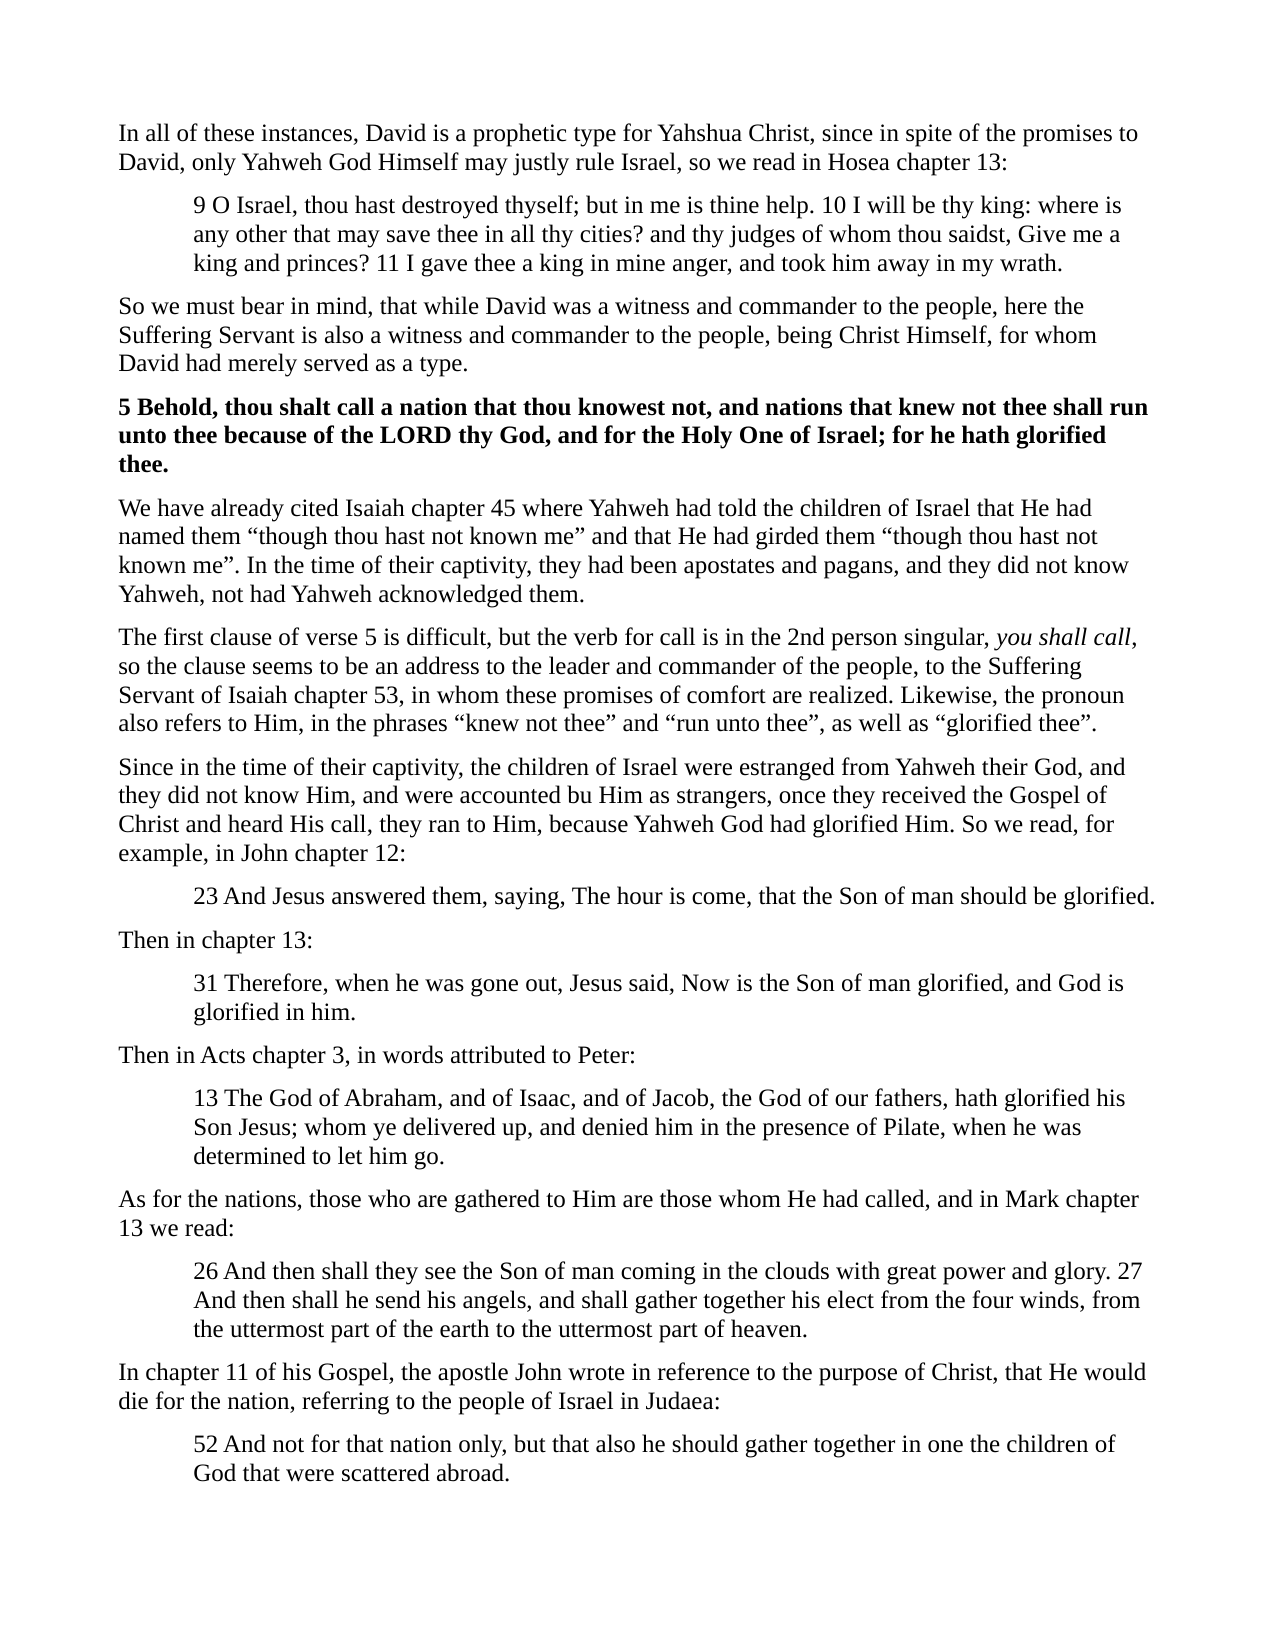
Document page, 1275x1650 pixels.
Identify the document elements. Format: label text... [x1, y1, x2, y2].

text The first clause of verse 5 is difficult, but the verb for call is in the 2nd person singular, you shall call, so the clause seems to be an address to the leader and commander of the people, to the Suffering Servant of Isaiah chapter 53, in whom these promises of comfort are realized. Likewise, the pronoun also refers to Him, in the phrases “knew not thee” and “run unto thee”, as well as “glorified thee”. [118, 622, 1157, 737]
text 31 Therefore, when he was gone out, Jesus said, Now is the Son of man glorified, and God is glorified in him. [193, 968, 1157, 1026]
text Then in chapter 13: [118, 925, 1157, 953]
text So we must bear in mind, that while David was a witness and commander to the people, here the Suffering Servant is also a witness and commander to the people, being Christ Himself, for whom David had merely served as a type. [118, 291, 1157, 377]
text 9 O Israel, thou hast destroyed thyself; but in me is thine help. 10 I will be thy king: where is any other that may save thee in all thy cities? and thy judges of whom thou saidst, Give me a king and princes? 11 I gave thee a king in mine anger, and took him away in my wrath. [193, 190, 1157, 276]
text In chapter 11 of his Gospel, the apostle John wrote in reference to the purpose of Christ, that He would die for the nation, referring to the people of Israel in Judaea: [118, 1357, 1157, 1415]
text 23 And Jesus answered them, saying, The hour is come, that the Son of man should be glorified. [193, 881, 1157, 910]
text Then in Acts chapter 3, in words attributed to Peter: [118, 1040, 1157, 1069]
text We have already cited Isaiah chapter 45 where Yahweh had told the children of Israel that He had named them “though thou hast not known me” and that He had girded them “though thou hast not known me”. In the time of their captivity, they had been apostates and pagans, and they did not know Yahweh, not had Yahweh acknowledged them. [118, 493, 1157, 608]
text 26 And then shall they see the Son of man coming in the clouds with great power and glory. 27 And then shall he send his angels, and shall gather together his elect from the four winds, from the uttermost part of the earth to the uttermost part of heaven. [193, 1256, 1157, 1343]
text Since in the time of their captivity, the children of Israel were estranged from Yahweh their God, and they did not know Him, and were accounted bu Him as strangers, once they received the Gospel of Christ and heard His call, they ran to Him, because Yahweh God had glorified Him. So we read, for example, in John chapter 12: [118, 752, 1157, 867]
text In all of these instances, David is a prophetic type for Yahshua Christ, since in spite of the promises to David, only Yahweh God Himself may justly rule Israel, so we read in Hosea chapter 13: [118, 118, 1157, 176]
text As for the nations, those who are gathered to Him are those whom He had called, and in Mark chapter 13 we read: [118, 1184, 1157, 1242]
text 5 Behold, thou shalt call a nation that thou knowest not, and nations that knew not thee shall run unto thee because of the LORD thy God, and for the Holy One of Israel; for he hath glorified thee. [118, 392, 1157, 478]
text 13 The God of Abraham, and of Isaac, and of Jacob, the God of our fathers, hath glorified his Son Jesus; whom ye delivered up, and denied him in the presence of Pilate, when he was determined to let him go. [193, 1083, 1157, 1170]
text 52 And not for that nation only, but that also he should gather together in one the children of God that were scattered abroad. [193, 1429, 1157, 1487]
